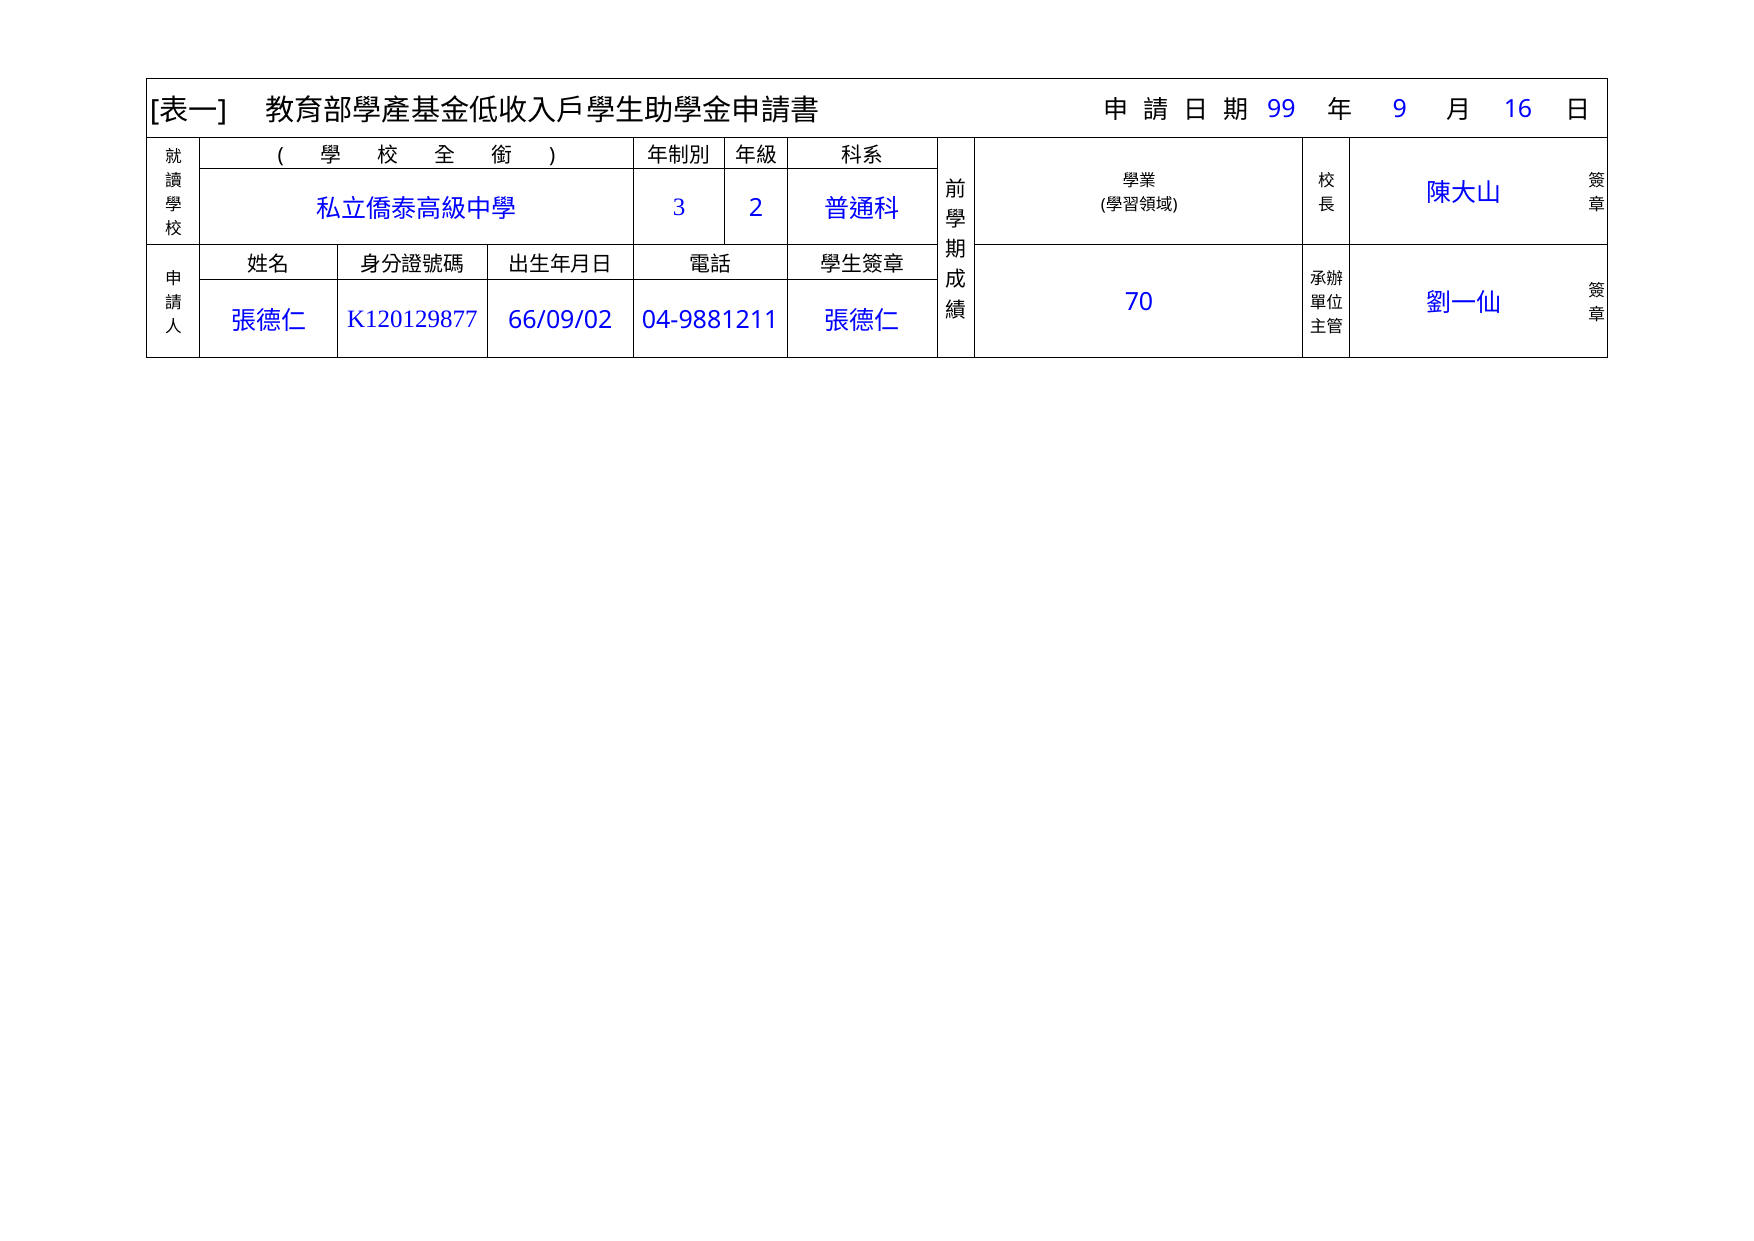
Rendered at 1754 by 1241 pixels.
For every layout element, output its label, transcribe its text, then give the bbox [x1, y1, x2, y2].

table_cell 就 讀 學 校 [147, 138, 199, 244]
table_header 16 [1488, 79, 1547, 137]
table_cell 校 長 [1303, 138, 1349, 244]
table_cell 年級 [725, 138, 787, 168]
table_cell 申 請 人 [147, 245, 199, 357]
table_header 年 [1311, 79, 1370, 137]
table_cell 姓名 [200, 245, 337, 279]
table_cell K120129877 [338, 280, 487, 357]
table_cell 70 [975, 245, 1302, 357]
table_header [表一] 教育部學產基金低收入戶學生助學金申請書 [147, 79, 1101, 137]
table_cell 66/09/02 [488, 280, 633, 357]
table_cell 張德仁 [788, 280, 937, 357]
table_cell 身分證號碼 [338, 245, 487, 279]
table_cell 前 學 期 成 績 [938, 138, 974, 357]
table_cell 簽章 [1579, 245, 1607, 357]
table_header 日 [1547, 79, 1607, 137]
table_header 月 [1429, 79, 1488, 137]
table_cell 劉一仙 [1350, 245, 1578, 357]
table_cell 3 [634, 169, 724, 244]
table_cell (學校全銜) [200, 138, 633, 168]
table_cell 2 [725, 169, 787, 244]
table_cell 簽章 [1579, 138, 1607, 244]
table_cell 陳大山 [1350, 138, 1578, 244]
table_header 申請日期 [1101, 79, 1251, 137]
table_cell 出生年月日 [488, 245, 633, 279]
table_cell 年制別 [634, 138, 724, 168]
table_cell 承辦單位 主管 [1303, 245, 1349, 357]
table_cell 科系 [788, 138, 937, 168]
table_header 99 [1251, 79, 1311, 137]
table_cell 學業 (學習領域) [975, 138, 1302, 244]
table_cell 張德仁 [200, 280, 337, 357]
table_cell 私立僑泰高級中學 [200, 169, 633, 244]
table_cell 普通科 [788, 169, 937, 244]
table_header 9 [1370, 79, 1429, 137]
table_cell 電話 [634, 245, 787, 279]
table_cell 04-9881211 [634, 280, 787, 357]
table_cell 學生簽章 [788, 245, 937, 279]
